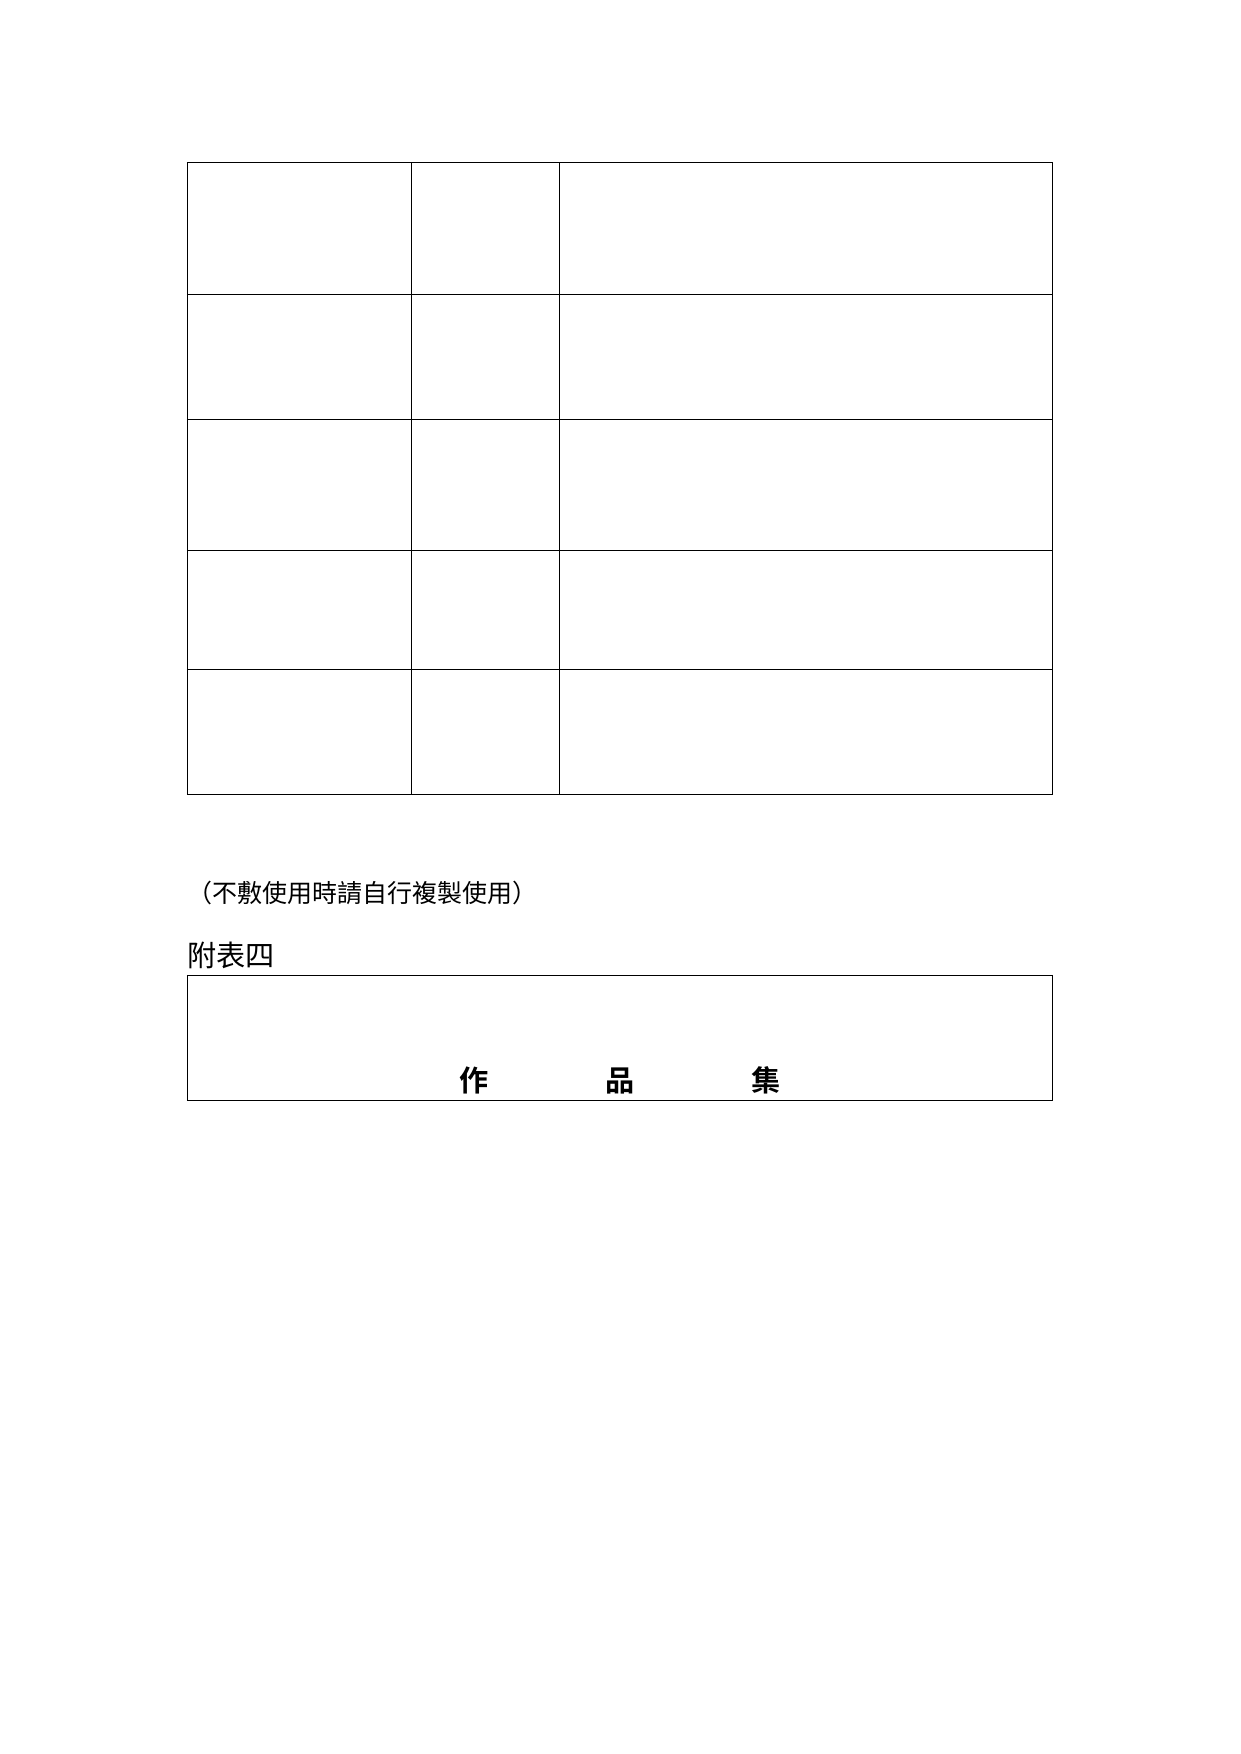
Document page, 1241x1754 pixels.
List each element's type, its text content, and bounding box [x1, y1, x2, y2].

table_cell [188, 163, 411, 294]
table_cell [560, 551, 1052, 669]
table_cell [412, 420, 559, 550]
table_cell [560, 163, 1052, 294]
table_cell [412, 163, 559, 294]
table_cell [412, 295, 559, 419]
table_cell [188, 420, 411, 550]
table_cell [560, 295, 1052, 419]
text 附表四 [187, 912, 1053, 975]
table_cell [412, 551, 559, 669]
table_cell [412, 670, 559, 794]
table_cell [560, 670, 1052, 794]
table_cell [560, 420, 1052, 550]
text （不敷使用時請自行複製使用） [187, 850, 1053, 912]
table_cell [188, 670, 411, 794]
table_header 作 品 集 [188, 976, 1052, 1100]
table_cell [188, 295, 411, 419]
table_cell [188, 551, 411, 669]
